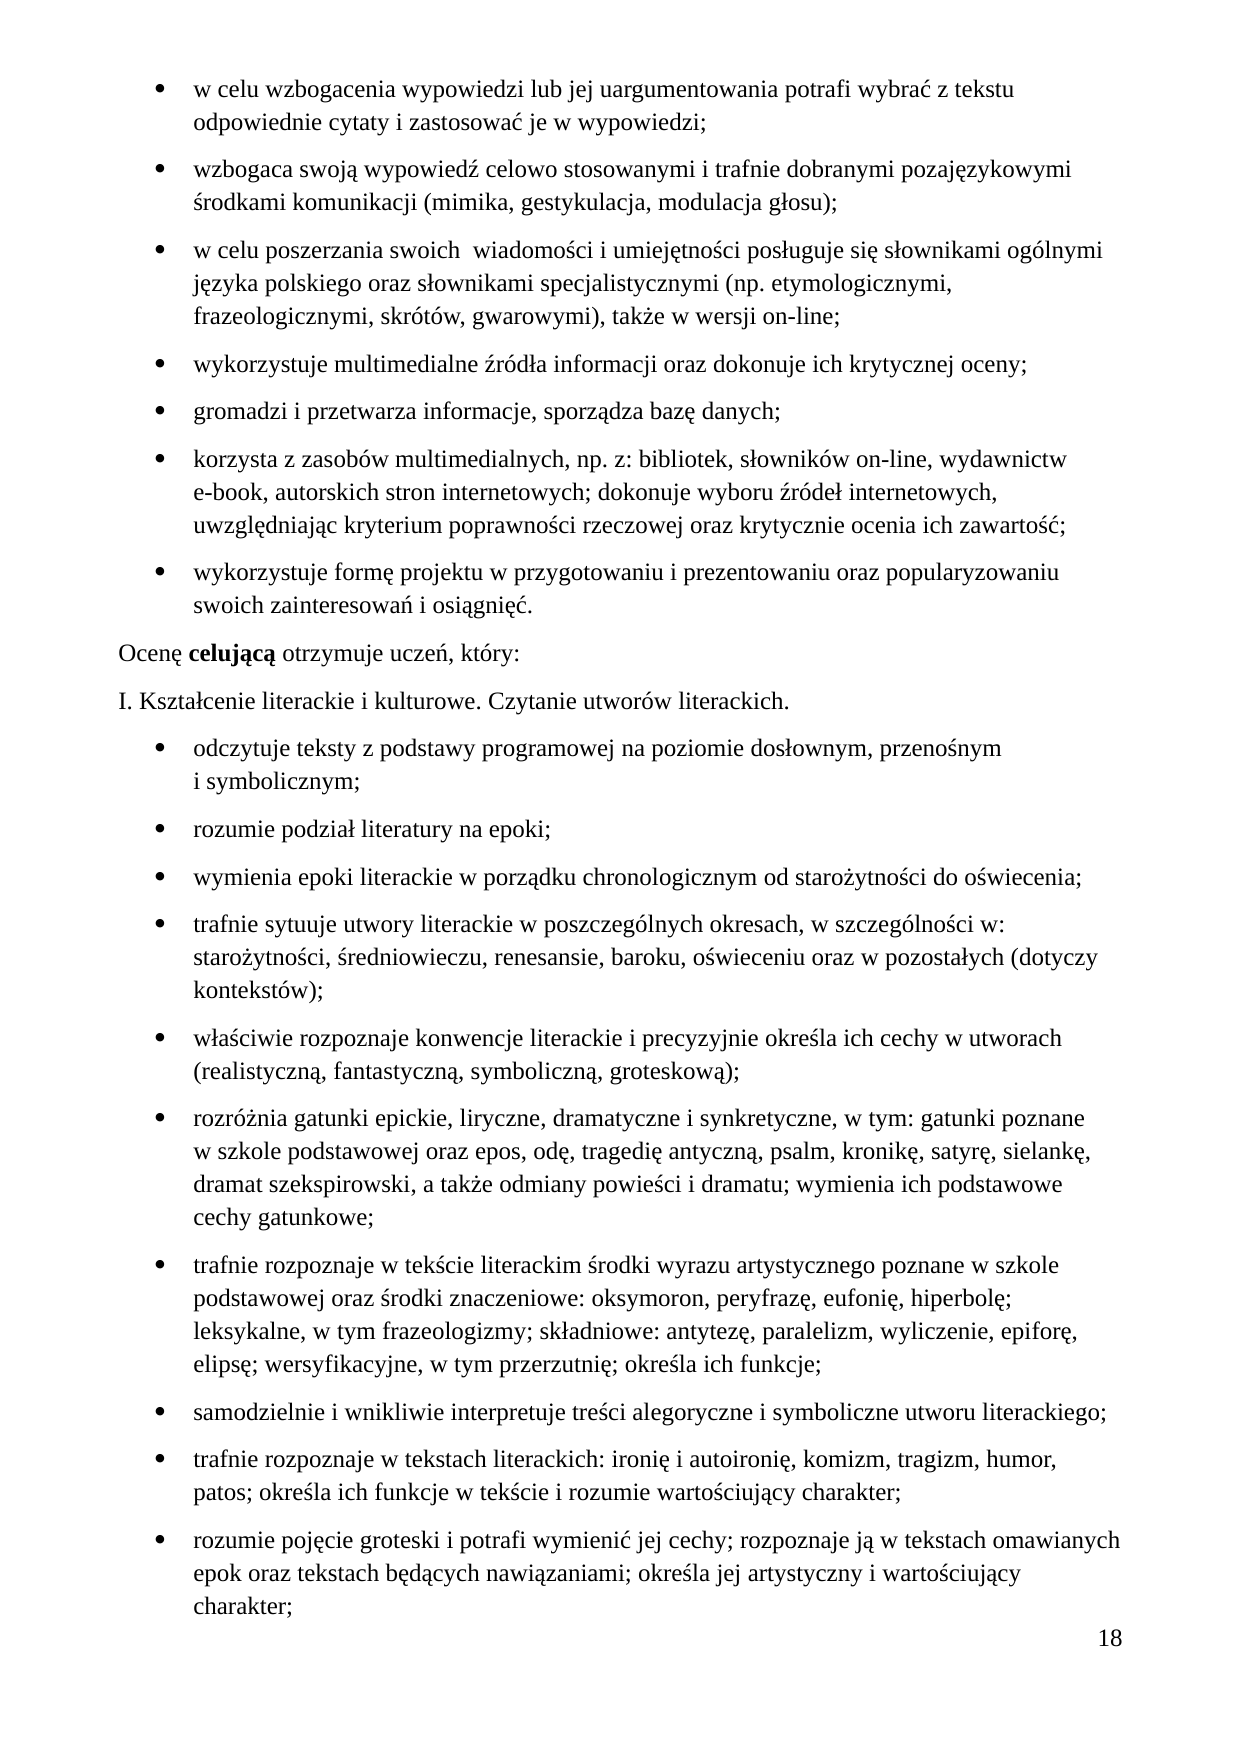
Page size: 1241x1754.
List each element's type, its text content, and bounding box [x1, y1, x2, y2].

list wzbogaca swoją wypowiedź celowo stosowanymi i trafnie dobranymi pozajęzykowymi środkami komunikacji (mimika, gestykulacja, modulacja głosu); [156, 154, 1122, 216]
list gromadzi i przetwarza informacje, sporządza bazę danych; [156, 396, 1122, 425]
list wykorzystuje multimedialne źródła informacji oraz dokonuje ich krytycznej oceny; [156, 349, 1122, 377]
list w celu poszerzania swoich wiadomości i umiejętności posługuje się słownikami ogólnymi języka polskiego oraz słownikami specjalistycznymi (np. etymologicznymi, frazeologicznymi, skrótów, gwarowymi), także w wersji on-line; [156, 235, 1122, 330]
list rozróżnia gatunki epickie, liryczne, dramatyczne i synkretyczne, w tym: gatunki poznane w szkole podstawowej oraz epos, odę, tragedię antyczną, psalm, kronikę, satyrę, sielankę, dramat szekspirowski, a także odmiany powieści i dramatu; wymienia ich podstawowe cechy gatunkowe; [156, 1103, 1122, 1231]
list samodzielnie i wnikliwie interpretuje treści alegoryczne i symboliczne utworu literackiego; [156, 1397, 1122, 1426]
list trafnie rozpoznaje w tekstach literackich: ironię i autoironię, komizm, tragizm, humor, patos; określa ich funkcje w tekście i rozumie wartościujący charakter; [156, 1444, 1122, 1506]
list rozumie podział literatury na epoki; [156, 814, 1122, 843]
list rozumie pojęcie groteski i potrafi wymienić jej cechy; rozpoznaje ją w tekstach omawianych epok oraz tekstach będących nawiązaniami; określa jej artystyczny i wartościujący charakter; [156, 1525, 1122, 1620]
text I. Kształcenie literackie i kulturowe. Czytanie utworów literackich. [118, 686, 1122, 714]
list w celu wzbogacenia wypowiedzi lub jej uargumentowania potrafi wybrać z tekstu odpowiednie cytaty i zastosować je w wypowiedzi; [156, 74, 1122, 136]
list trafnie rozpoznaje w tekście literackim środki wyrazu artystycznego poznane w szkole podstawowej oraz środki znaczeniowe: oksymoron, peryfrazę, eufonię, hiperbolę; leksykalne, w tym frazeologizmy; składniowe: antytezę, paralelizm, wyliczenie, epiforę, elipsę; wersyfikacyjne, w tym przerzutnię; określa ich funkcje; [156, 1250, 1122, 1378]
text Ocenę celującą otrzymuje uczeń, który: [118, 638, 1122, 667]
list wymienia epoki literackie w porządku chronologicznym od starożytności do oświecenia; [156, 862, 1122, 890]
list korzysta z zasobów multimedialnych, np. z: bibliotek, słowników on-line, wydawnictw e-book, autorskich stron internetowych; dokonuje wyboru źródeł internetowych, uwzględniając kryterium poprawności rzeczowej oraz krytycznie ocenia ich zawartość; [156, 444, 1122, 539]
list wykorzystuje formę projektu w przygotowaniu i prezentowaniu oraz popularyzowaniu swoich zainteresowań i osiągnięć. [156, 557, 1122, 619]
list trafnie sytuuje utwory literackie w poszczególnych okresach, w szczególności w: starożytności, średniowieczu, renesansie, baroku, oświeceniu oraz w pozostałych (dotyczy kontekstów); [156, 909, 1122, 1004]
list odczytuje teksty z podstawy programowej na poziomie dosłownym, przenośnym i symbolicznym; [156, 733, 1122, 795]
list właściwie rozpoznaje konwencje literackie i precyzyjnie określa ich cechy w utworach (realistyczną, fantastyczną, symboliczną, groteskową); [156, 1023, 1122, 1084]
